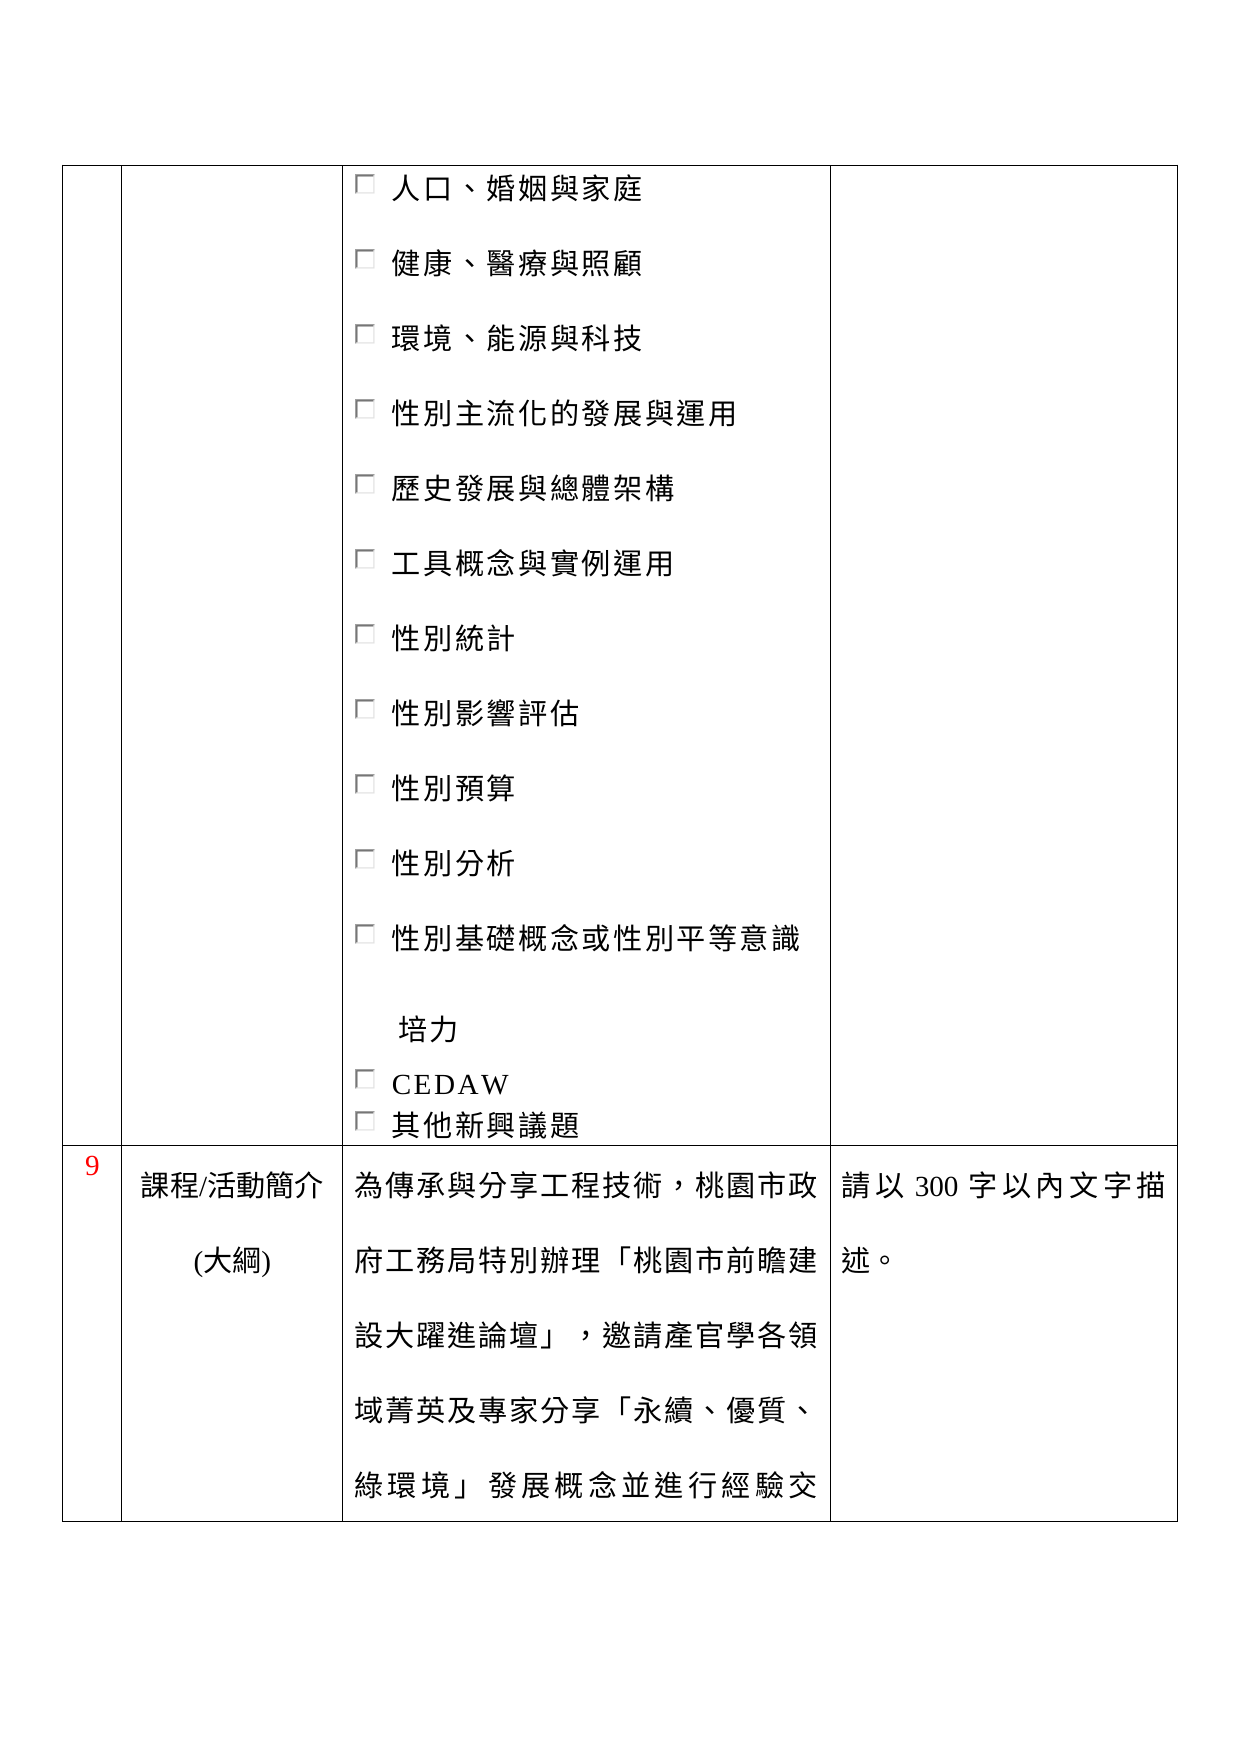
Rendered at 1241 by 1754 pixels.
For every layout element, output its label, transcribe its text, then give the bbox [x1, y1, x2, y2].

table_cell 人口、婚姻與家庭 健康、醫療與照顧 環境、能源與科技 性別主流化的發展與運用 歷史發展與總體架構 工具概念與實例運用 性別統計 性別影響評估 性別預算 性別分析 性別基礎概念或性別平等意識培力 CEDAW 其他新興議題 [343, 166, 830, 1145]
table_cell [831, 166, 1177, 1145]
table_cell 為傳承與分享工程技術，桃園市政府工務局特別辦理「桃園市前瞻建設大躍進論壇」，邀請產官學各領域菁英及專家分享「永續、優質、綠環境」發展概念並進行經驗交 [343, 1146, 830, 1521]
table_cell [122, 166, 342, 1145]
table_cell 9 [63, 1146, 121, 1521]
table_cell [63, 166, 121, 1145]
table_cell 請以300字以內文字描述。 [831, 1146, 1177, 1521]
table_cell 課程/活動簡介(大綱) [122, 1146, 342, 1521]
